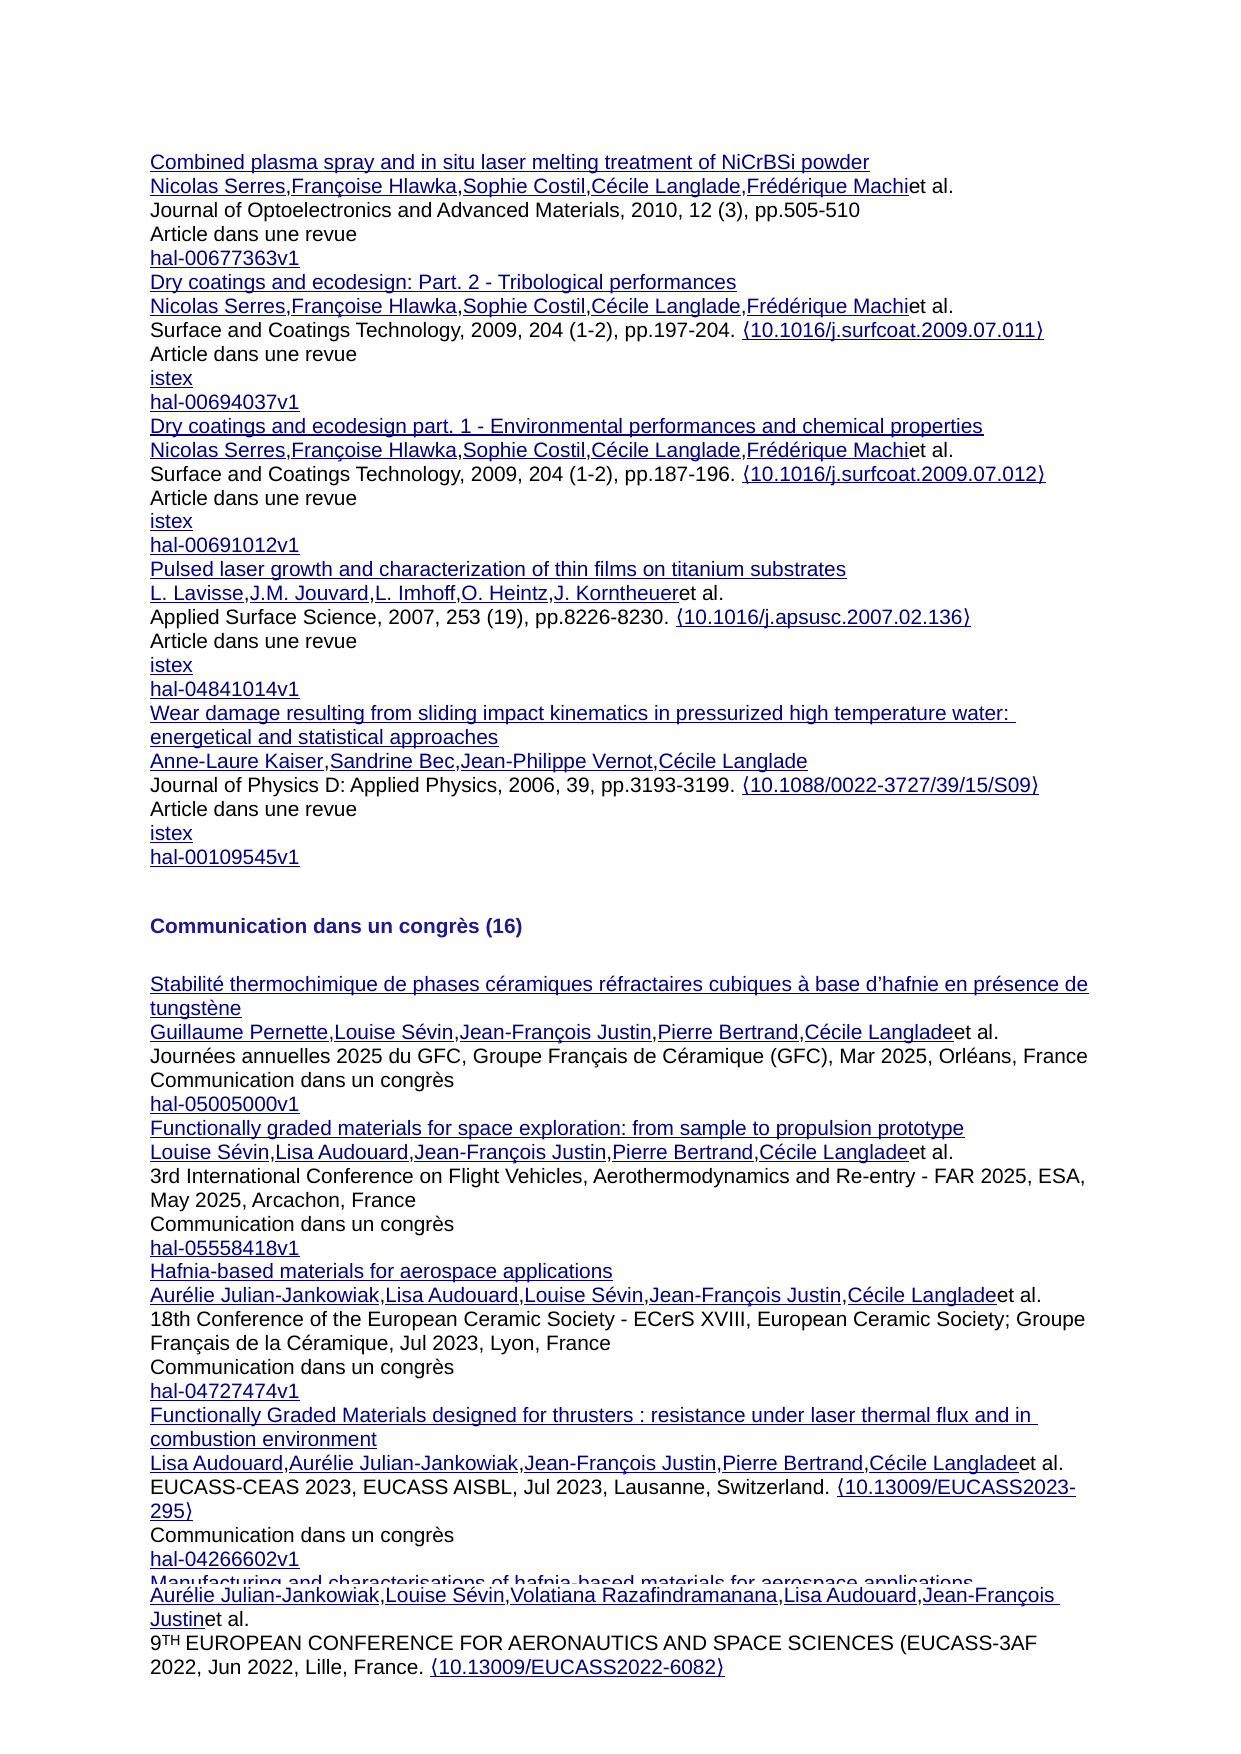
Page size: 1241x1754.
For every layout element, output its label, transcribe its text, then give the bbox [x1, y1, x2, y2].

table_cell Functionally graded materials for space exploration: from sample to propulsion prototype Louise Sévin,Lisa Audouard,Jean-François Justin,Pierre Bertrand,Cécile Langladeet al. 3rd International Conference on Flight Vehicles, Aerothermodynamics and Re-entry - FAR 2025, ESA, May 2025, Arcachon, France Communication dans un congrès hal-05558418v1 [150, 1116, 1090, 1259]
table_cell Pulsed laser growth and characterization of thin films on titanium substrates L. Lavisse,J.M. Jouvard,L. Imhoff,O. Heintz,J. Korntheueret al. Applied Surface Science, 2007, 253 (19), pp.8226-8230. ⟨10.1016/j.apsusc.2007.02.136⟩ Article dans une revue istex hal-04841014v1 [150, 557, 1090, 701]
table_header Stabilité thermochimique de phases céramiques réfractaires cubiques à base d’hafnie en présence de tungstène Guillaume Pernette,Louise Sévin,Jean-François Justin,Pierre Bertrand,Cécile Langladeet al. Journées annuelles 2025 du GFC, Groupe Français de Céramique (GFC), Mar 2025, Orléans, France Communication dans un congrès hal-05005000v1 [150, 972, 1090, 1116]
table_cell Wear damage resulting from sliding impact kinematics in pressurized high temperature water: energetical and statistical approaches Anne-Laure Kaiser,Sandrine Bec,Jean-Philippe Vernot,Cécile Langlade Journal of Physics D: Applied Physics, 2006, 39, pp.3193-3199. ⟨10.1088/0022-3727/39/15/S09⟩ Article dans une revue istex hal-00109545v1 [150, 701, 1090, 869]
subtitle Communication dans un congrès (16) [150, 913, 1090, 937]
table_cell Combined plasma spray and in situ laser melting treatment of NiCrBSi powder Nicolas Serres,Françoise Hlawka,Sophie Costil,Cécile Langlade,Frédérique Machiet al. Journal of Optoelectronics and Advanced Materials, 2010, 12 (3), pp.505-510 Article dans une revue hal-00677363v1 [150, 150, 1090, 270]
table_cell Dry coatings and ecodesign: Part. 2 - Tribological performances Nicolas Serres,Françoise Hlawka,Sophie Costil,Cécile Langlade,Frédérique Machiet al. Surface and Coatings Technology, 2009, 204 (1-2), pp.197-204. ⟨10.1016/j.surfcoat.2009.07.011⟩ Article dans une revue istex hal-00694037v1 [150, 270, 1090, 413]
table_cell Functionally Graded Materials designed for thrusters : resistance under laser thermal flux and in combustion environment Lisa Audouard,Aurélie Julian-Jankowiak,Jean-François Justin,Pierre Bertrand,Cécile Langladeet al. EUCASS-CEAS 2023, EUCASS AISBL, Jul 2023, Lausanne, Switzerland. ⟨10.13009/EUCASS2023-295⟩ Communication dans un congrès hal-04266602v1 [150, 1403, 1090, 1571]
table_cell Dry coatings and ecodesign part. 1 - Environmental performances and chemical properties Nicolas Serres,Françoise Hlawka,Sophie Costil,Cécile Langlade,Frédérique Machiet al. Surface and Coatings Technology, 2009, 204 (1-2), pp.187-196. ⟨10.1016/j.surfcoat.2009.07.012⟩ Article dans une revue istex hal-00691012v1 [150, 414, 1090, 557]
table_cell Manufacturing and characterisations of hafnia-based materials for aerospace applications Aurélie Julian-Jankowiak,Louise Sévin,Volatiana Razafindramanana,Lisa Audouard,Jean-François Justinet al. 9ᵀᴴ EUROPEAN CONFERENCE FOR AERONAUTICS AND SPACE SCIENCES (EUCASS-3AF 2022, Jun 2022, Lille, France. ⟨10.13009/EUCASS2022-6082⟩ [150, 1571, 1090, 1679]
table_cell Hafnia-based materials for aerospace applications Aurélie Julian-Jankowiak,Lisa Audouard,Louise Sévin,Jean-François Justin,Cécile Langladeet al. 18th Conference of the European Ceramic Society - ECerS XVIII, European Ceramic Society; Groupe Français de la Céramique, Jul 2023, Lyon, France Communication dans un congrès hal-04727474v1 [150, 1259, 1090, 1403]
